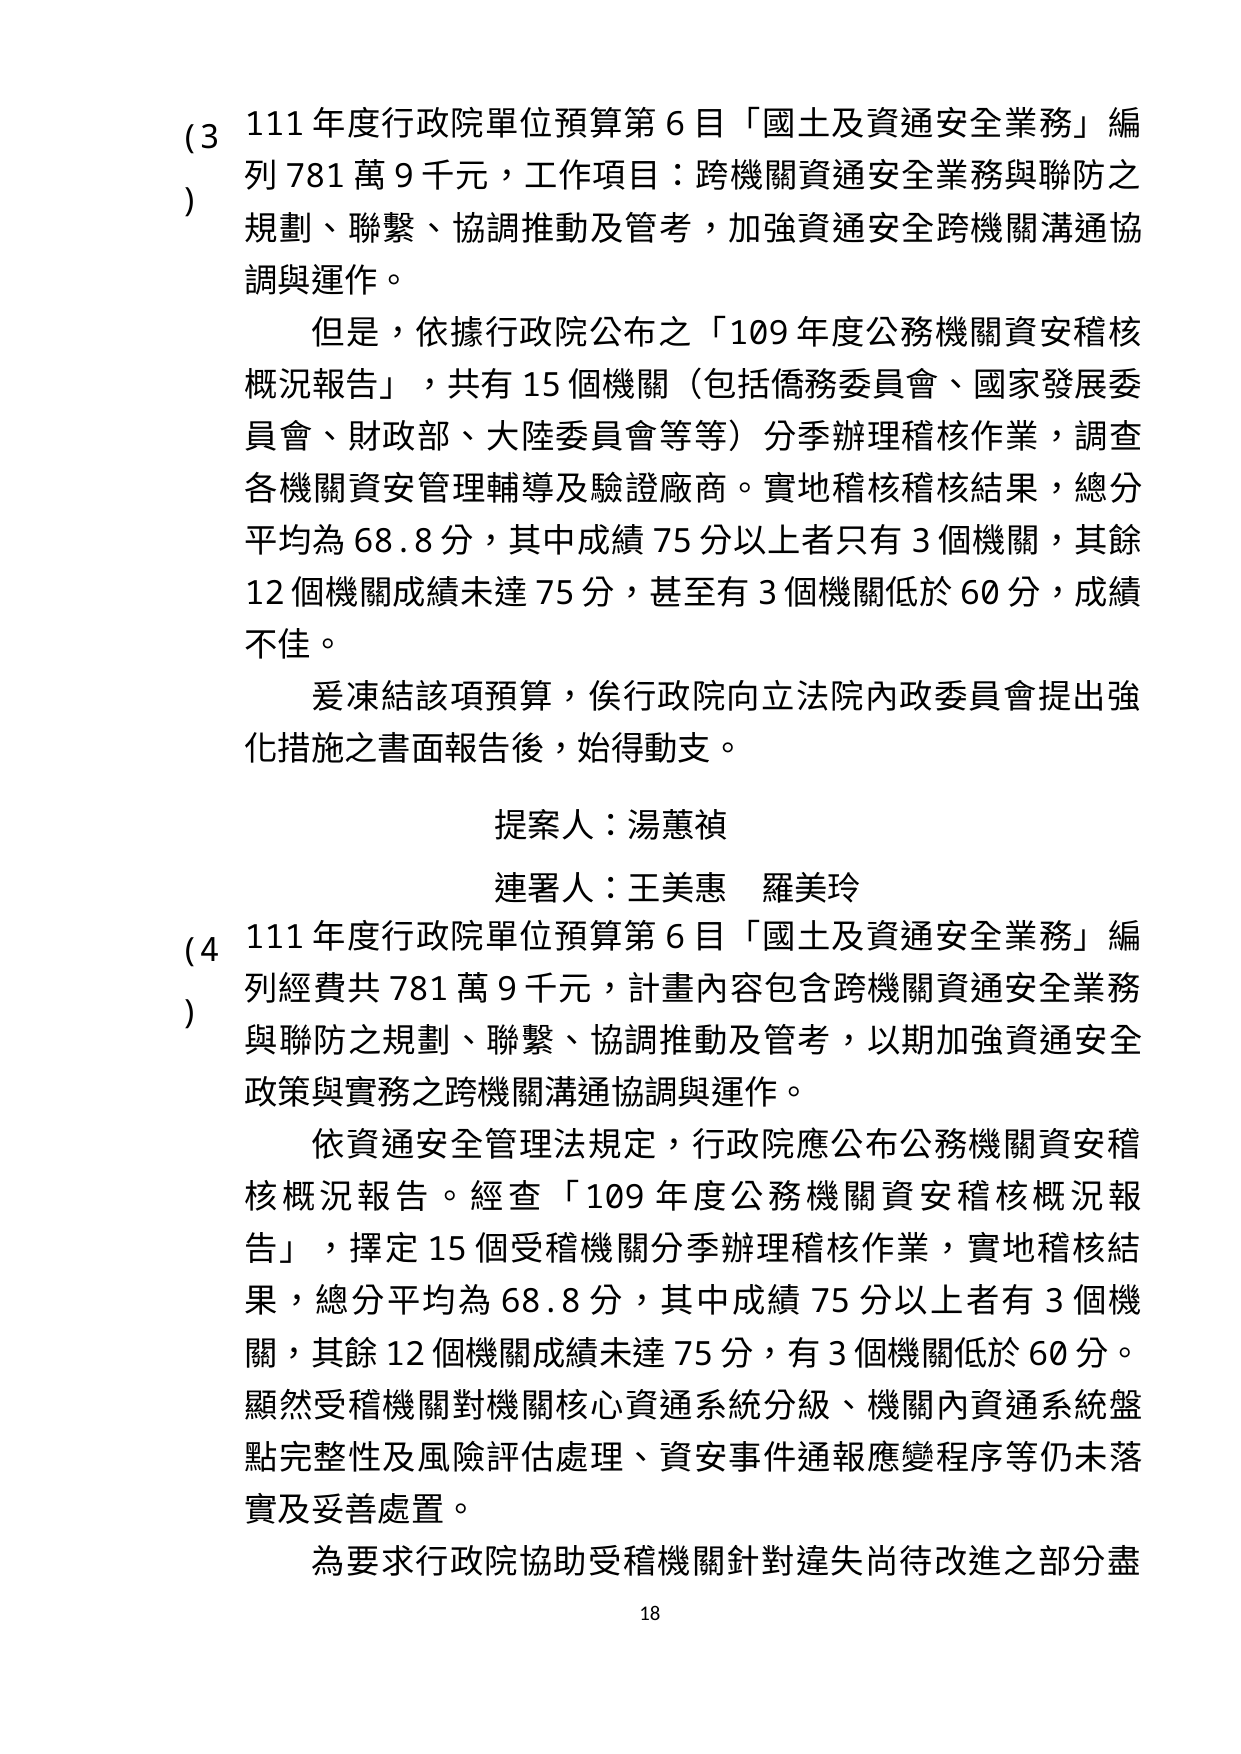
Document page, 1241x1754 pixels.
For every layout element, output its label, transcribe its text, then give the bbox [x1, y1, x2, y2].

table_cell [118, 94, 233, 907]
table_cell 111年度行政院單位預算第6目「國土及資通安全業務」編列經費共781萬9千元，計畫內容包含跨機關資通安全業務與聯防之規劃、聯繫、協調推動及管考，以期加強資通安全政策與實務之跨機關溝通協調與運作。 依資通安全管理法規定，行政院應公布公務機關資安稽核概況報告。經查「109年度公務機關資安稽核概況報告」，擇定15個受稽機關分季辦理稽核作業，實地稽核結果，總分平均為68.8分，其中成績75分以上者有3個機關，其餘12個機關成績未達75分，有3個機關低於60分。顯然受稽機關對機關核心資通系統分級、機關內資通系統盤點完整性及風險評估處理、資安事件通報應變程序等仍未落實及妥善處置。 為要求行政院協助受稽機關針對違失尚待改進之部分盡 [233, 907, 1148, 1584]
table_cell [118, 907, 233, 1584]
table_cell 111年度行政院單位預算第6目「國土及資通安全業務」編列781萬9千元，工作項目：跨機關資通安全業務與聯防之規劃、聯繫、協調推動及管考，加強資通安全跨機關溝通協調與運作。 但是，依據行政院公布之「109年度公務機關資安稽核概況報告」，共有15個機關（包括僑務委員會、國家發展委員會、財政部、大陸委員會等等）分季辦理稽核作業，調查各機關資安管理輔導及驗證廠商。實地稽核稽核結果，總分平均為68.8分，其中成績75分以上者只有3個機關，其餘12個機關成績未達75分，甚至有3個機關低於60分，成績不佳。 爰凍結該項預算，俟行政院向立法院內政委員會提出強化措施之書面報告後，始得動支。 提案人：湯蕙禎 連署人：王美惠 羅美玲 [233, 94, 1148, 907]
